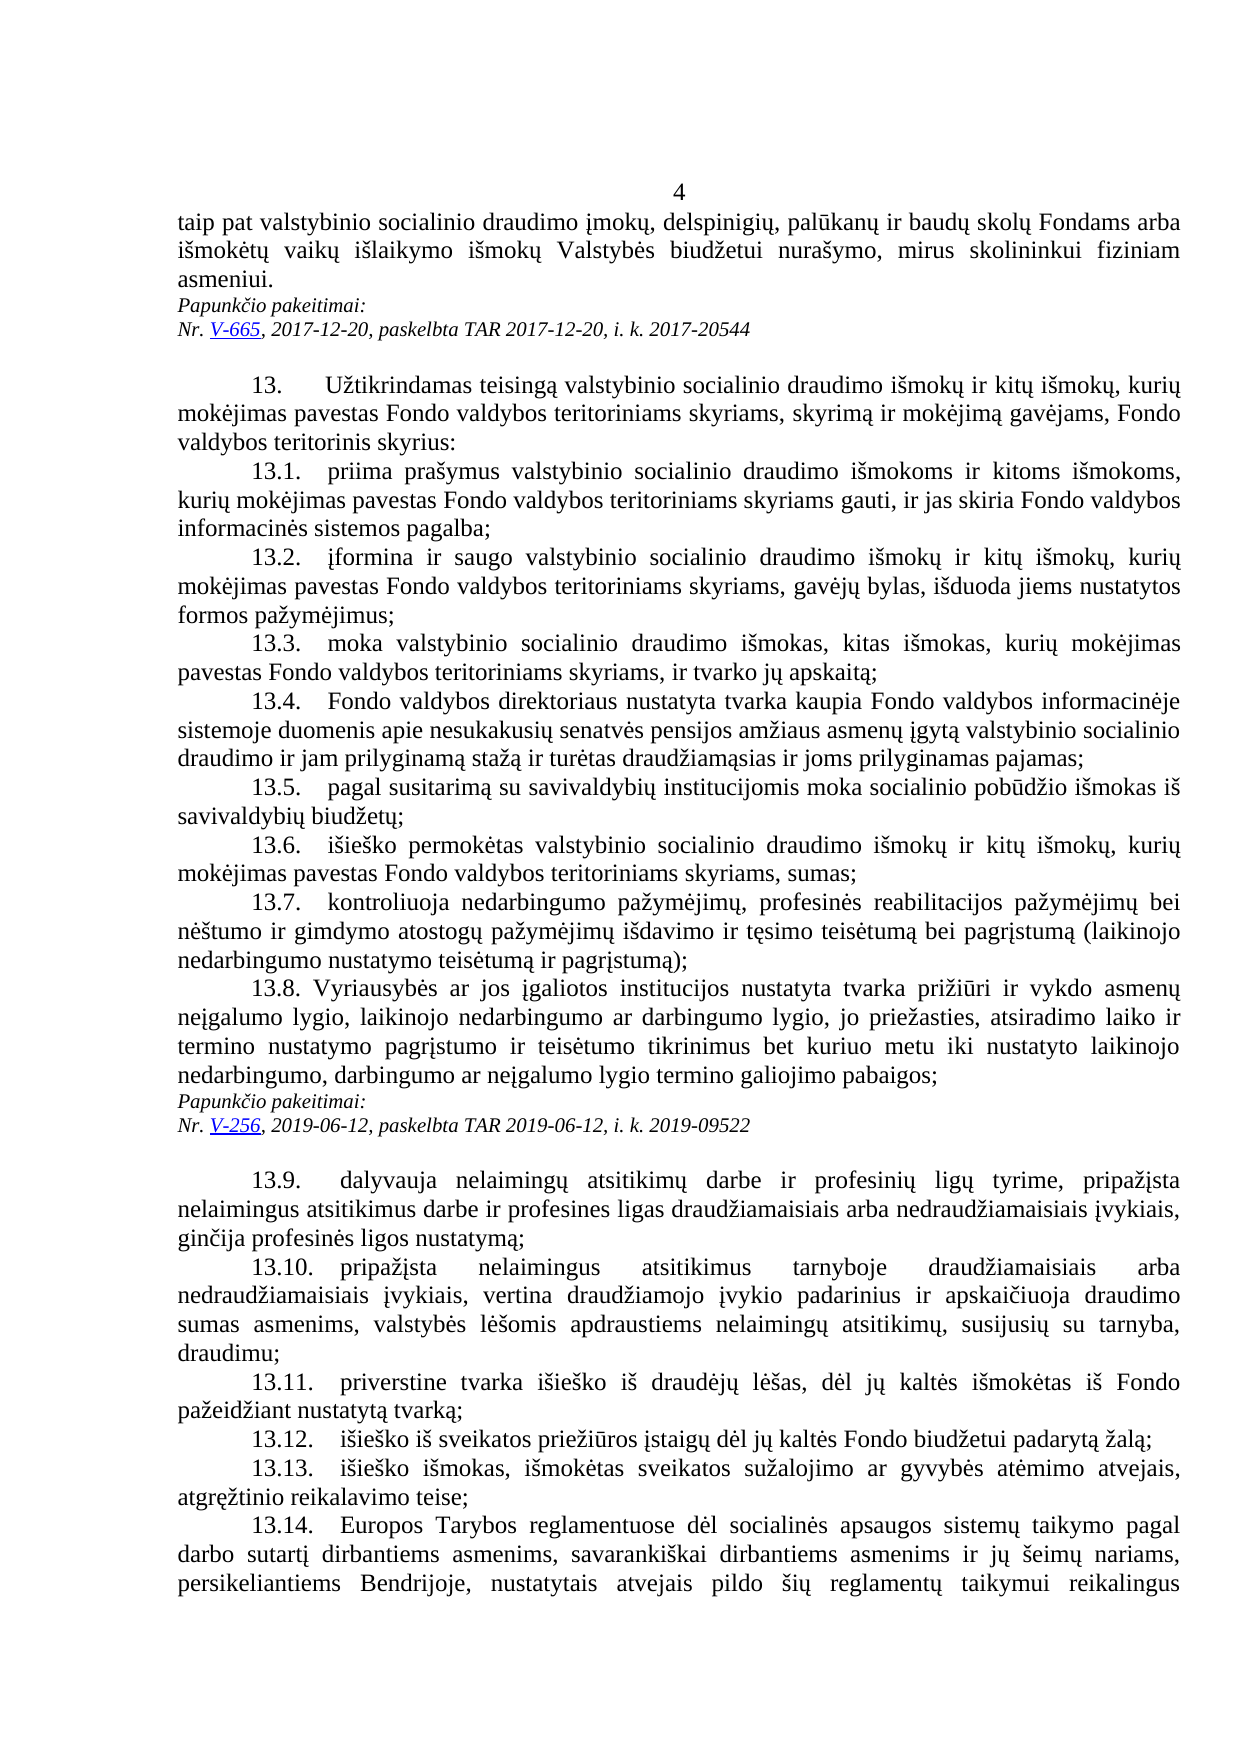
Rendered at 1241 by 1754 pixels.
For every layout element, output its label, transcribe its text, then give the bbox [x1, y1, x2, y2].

text 13.7. kontroliuoja nedarbingumo pažymėjimų, profesinės reabilitacijos pažymėjimų bei nėštumo ir gimdymo atostogų pažymėjimų išdavimo ir tęsimo teisėtumą bei pagrįstumą (laikinojo nedarbingumo nustatymo teisėtumą ir pagrįstumą); [177, 887, 1181, 973]
text 13.13. išieško išmokas, išmokėtas sveikatos sužalojimo ar gyvybės atėmimo atvejais, atgręžtinio reikalavimo teise; [177, 1453, 1181, 1510]
text 13.1. priima prašymus valstybinio socialinio draudimo išmokoms ir kitoms išmokoms, kurių mokėjimas pavestas Fondo valdybos teritoriniams skyriams gauti, ir jas skiria Fondo valdybos informacinės sistemos pagalba; [177, 456, 1181, 542]
text taip pat valstybinio socialinio draudimo įmokų, delspinigių, palūkanų ir baudų skolų Fondams arba išmokėtų vaikų išlaikymo išmokų Valstybės biudžetui nurašymo, mirus skolininkui fiziniam asmeniui. [177, 207, 1181, 293]
text 13. Užtikrindamas teisingą valstybinio socialinio draudimo išmokų ir kitų išmokų, kurių mokėjimas pavestas Fondo valdybos teritoriniams skyriams, skyrimą ir mokėjimą gavėjams, Fondo valdybos teritorinis skyrius: [177, 370, 1181, 456]
text 13.9. dalyvauja nelaimingų atsitikimų darbe ir profesinių ligų tyrime, pripažįsta nelaimingus atsitikimus darbe ir profesines ligas draudžiamaisiais arba nedraudžiamaisiais įvykiais, ginčija profesinės ligos nustatymą; [177, 1165, 1181, 1252]
text 13.10. pripažįsta nelaimingus atsitikimus tarnyboje draudžiamaisiais arba nedraudžiamaisiais įvykiais, vertina draudžiamojo įvykio padarinius ir apskaičiuoja draudimo sumas asmenims, valstybės lėšomis apdraustiems nelaimingų atsitikimų, susijusių su tarnyba, draudimu; [177, 1252, 1181, 1367]
text 13.3. moka valstybinio socialinio draudimo išmokas, kitas išmokas, kurių mokėjimas pavestas Fondo valdybos teritoriniams skyriams, ir tvarko jų apskaitą; [177, 628, 1181, 686]
text Nr. V-256, 2019-06-12, paskelbta TAR 2019-06-12, i. k. 2019-09522 [177, 1113, 1181, 1137]
text 13.8. Vyriausybės ar jos įgaliotos institucijos nustatyta tvarka prižiūri ir vykdo asmenų neįgalumo lygio, laikinojo nedarbingumo ar darbingumo lygio, jo priežasties, atsiradimo laiko ir termino nustatymo pagrįstumo ir teisėtumo tikrinimus bet kuriuo metu iki nustatyto laikinojo nedarbingumo, darbingumo ar neįgalumo lygio termino galiojimo pabaigos; [177, 973, 1181, 1088]
text 13.5. pagal susitarimą su savivaldybių institucijomis moka socialinio pobūdžio išmokas iš savivaldybių biudžetų; [177, 772, 1181, 830]
text 13.14. Europos Tarybos reglamentuose dėl socialinės apsaugos sistemų taikymo pagal darbo sutartį dirbantiems asmenims, savarankiškai dirbantiems asmenims ir jų šeimų nariams, persikeliantiems Bendrijoje, nustatytais atvejais pildo šių reglamentų taikymui reikalingus [177, 1510, 1181, 1597]
text Nr. V-665, 2017-12-20, paskelbta TAR 2017-12-20, i. k. 2017-20544 [177, 317, 1181, 341]
text 13.12. išieško iš sveikatos priežiūros įstaigų dėl jų kaltės Fondo biudžetui padarytą žalą; [177, 1424, 1181, 1453]
text Papunkčio pakeitimai: [177, 293, 1181, 317]
text 13.2. įformina ir saugo valstybinio socialinio draudimo išmokų ir kitų išmokų, kurių mokėjimas pavestas Fondo valdybos teritoriniams skyriams, gavėjų bylas, išduoda jiems nustatytos formos pažymėjimus; [177, 542, 1181, 628]
text 13.11. priverstine tvarka išieško iš draudėjų lėšas, dėl jų kaltės išmokėtas iš Fondo pažeidžiant nustatytą tvarką; [177, 1367, 1181, 1424]
text 13.6. išieško permokėtas valstybinio socialinio draudimo išmokų ir kitų išmokų, kurių mokėjimas pavestas Fondo valdybos teritoriniams skyriams, sumas; [177, 830, 1181, 887]
text Papunkčio pakeitimai: [177, 1088, 1181, 1113]
text 13.4. Fondo valdybos direktoriaus nustatyta tvarka kaupia Fondo valdybos informacinėje sistemoje duomenis apie nesukakusių senatvės pensijos amžiaus asmenų įgytą valstybinio socialinio draudimo ir jam prilyginamą stažą ir turėtas draudžiamąsias ir joms prilyginamas pajamas; [177, 686, 1181, 772]
